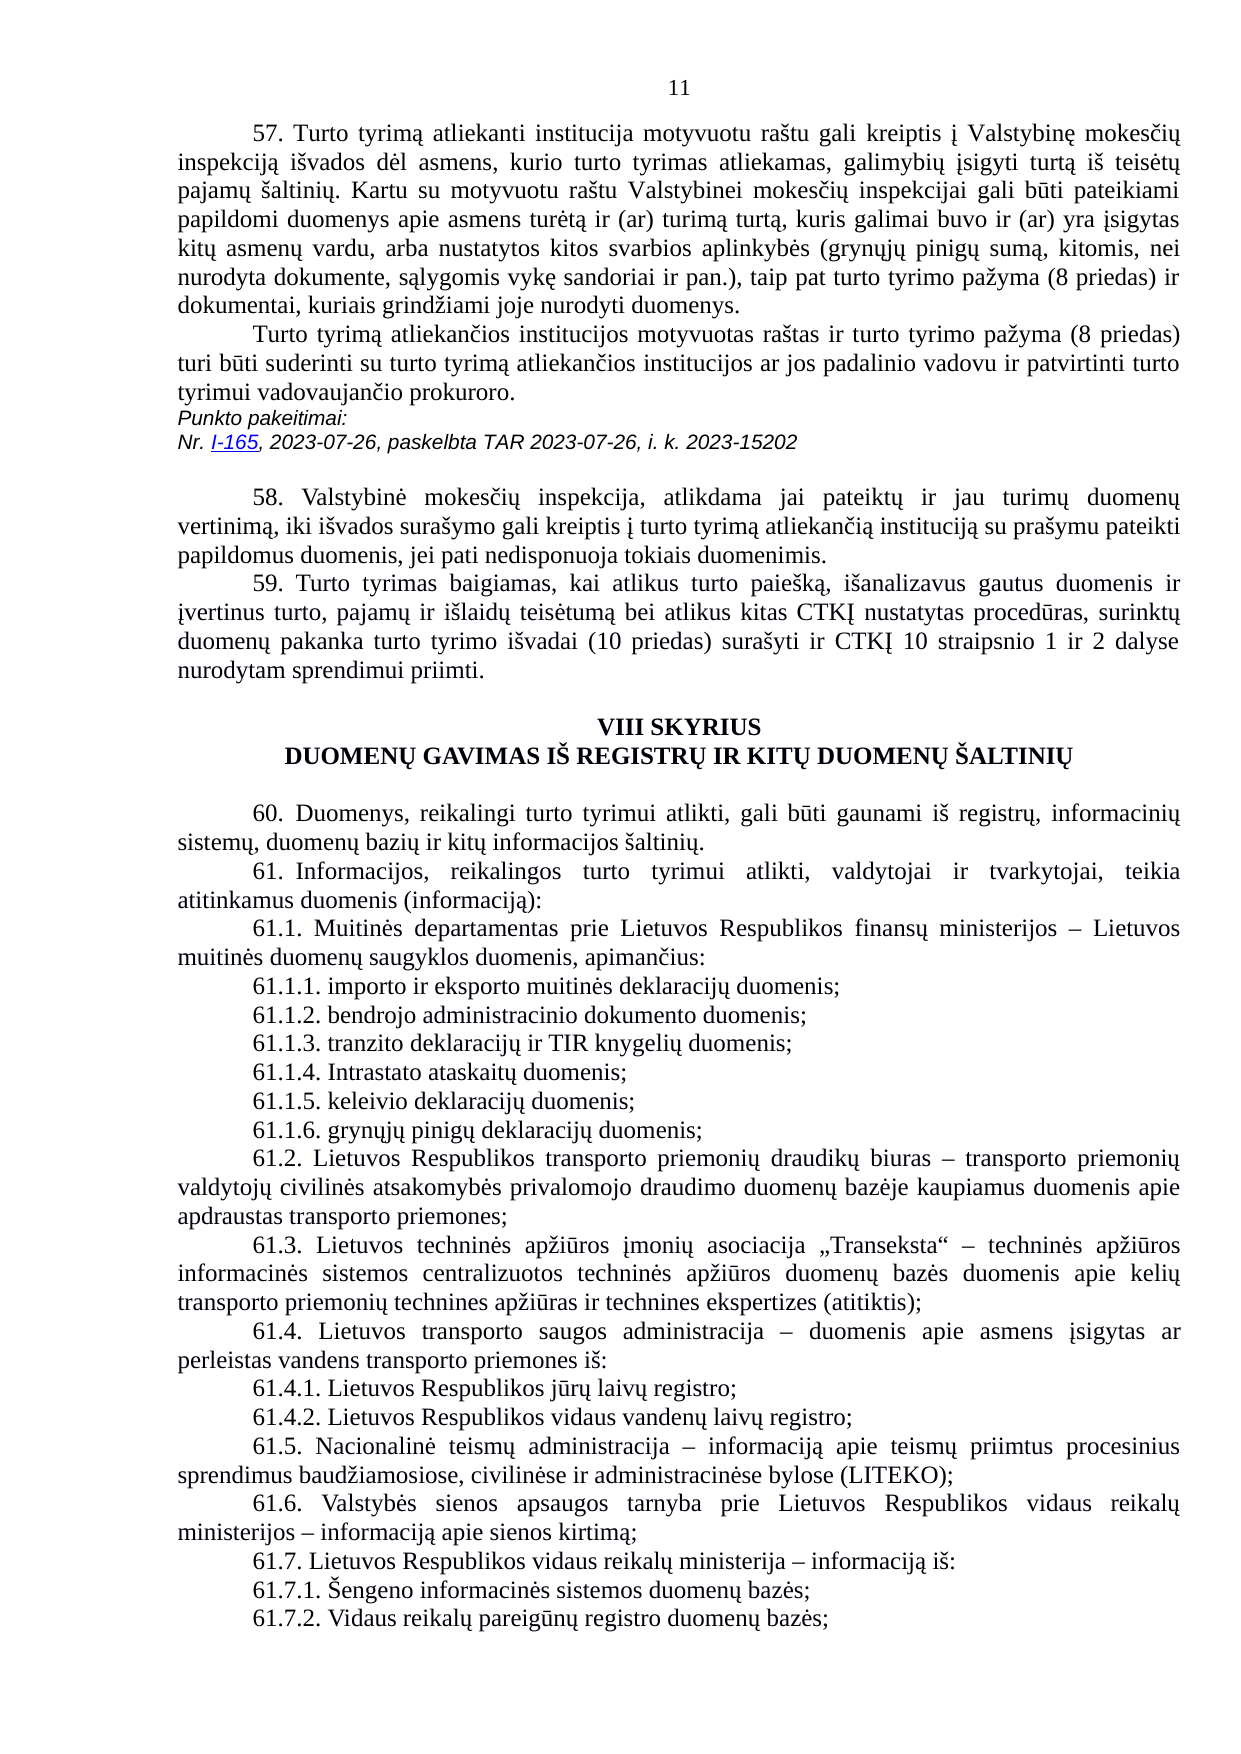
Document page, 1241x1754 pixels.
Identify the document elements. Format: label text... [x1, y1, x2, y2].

text 61.1.3. tranzito deklaracijų ir TIR knygelių duomenis; [177, 1028, 1181, 1057]
text VIII SKYRIUS [177, 712, 1181, 741]
text 61.5. Nacionalinė teismų administracija – informaciją apie teismų priimtus procesinius sprendimus baudžiamosiose, civilinėse ir administracinėse bylose (LITEKO); [177, 1431, 1181, 1488]
text 61.7. Lietuvos Respublikos vidaus reikalų ministerija – informaciją iš: [177, 1546, 1181, 1575]
text 61.4.1. Lietuvos Respublikos jūrų laivų registro; [177, 1373, 1181, 1402]
text 61.2. Lietuvos Respublikos transporto priemonių draudikų biuras – transporto priemonių valdytojų civilinės atsakomybės privalomojo draudimo duomenų bazėje kaupiamus duomenis apie apdraustas transporto priemones; [177, 1143, 1181, 1230]
text 61.1.4. Intrastato ataskaitų duomenis; [177, 1057, 1181, 1086]
text 58. Valstybinė mokesčių inspekcija, atlikdama jai pateiktų ir jau turimų duomenų vertinimą, iki išvados surašymo gali kreiptis į turto tyrimą atliekančią instituciją su prašymu pateikti papildomus duomenis, jei pati nedisponuoja tokiais duomenimis. [177, 482, 1181, 568]
text 61. Informacijos, reikalingos turto tyrimui atlikti, valdytojai ir tvarkytojai, teikia atitinkamus duomenis (informaciją): [177, 856, 1181, 913]
text 61.1.2. bendrojo administracinio dokumento duomenis; [177, 1000, 1181, 1028]
text 59. Turto tyrimas baigiamas, kai atlikus turto paiešką, išanalizavus gautus duomenis ir įvertinus turto, pajamų ir išlaidų teisėtumą bei atlikus kitas CTKĮ nustatytas procedūras, surinktų duomenų pakanka turto tyrimo išvadai (10 priedas) surašyti ir CTKĮ 10 straipsnio 1 ir 2 dalyse nurodytam sprendimui priimti. [177, 568, 1181, 683]
text 57. Turto tyrimą atliekanti institucija motyvuotu raštu gali kreiptis į Valstybinę mokesčių inspekciją išvados dėl asmens, kurio turto tyrimas atliekamas, galimybių įsigyti turtą iš teisėtų pajamų šaltinių. Kartu su motyvuotu raštu Valstybinei mokesčių inspekcijai gali būti pateikiami papildomi duomenys apie asmens turėtą ir (ar) turimą turtą, kuris galimai buvo ir (ar) yra įsigytas kitų asmenų vardu, arba nustatytos kitos svarbios aplinkybės (grynųjų pinigų sumą, kitomis, nei nurodyta dokumente, sąlygomis vykę sandoriai ir pan.), taip pat turto tyrimo pažyma (8 priedas) ir dokumentai, kuriais grindžiami joje nurodyti duomenys. [177, 118, 1181, 319]
text 61.4.2. Lietuvos Respublikos vidaus vandenų laivų registro; [177, 1402, 1181, 1431]
text 60. Duomenys, reikalingi turto tyrimui atlikti, gali būti gaunami iš registrų, informacinių sistemų, duomenų bazių ir kitų informacijos šaltinių. [177, 798, 1181, 856]
text 61.3. Lietuvos techninės apžiūros įmonių asociacija „Transeksta“ – techninės apžiūros informacinės sistemos centralizuotos techninės apžiūros duomenų bazės duomenis apie kelių transporto priemonių technines apžiūras ir technines ekspertizes (atitiktis); [177, 1230, 1181, 1316]
text 61.4. Lietuvos transporto saugos administracija – duomenis apie asmens įsigytas ar perleistas vandens transporto priemones iš: [177, 1316, 1181, 1373]
text 61.1.1. importo ir eksporto muitinės deklaracijų duomenis; [177, 971, 1181, 1000]
text DUOMENŲ GAVIMAS IŠ REGISTRŲ IR KITŲ DUOMENŲ ŠALTINIŲ [177, 741, 1181, 770]
text 61.1.6. grynųjų pinigų deklaracijų duomenis; [177, 1115, 1181, 1143]
text Punkto pakeitimai: [177, 406, 1181, 429]
text Nr. I-165, 2023-07-26, paskelbta TAR 2023-07-26, i. k. 2023-15202 [177, 429, 1181, 453]
text 61.7.2. Vidaus reikalų pareigūnų registro duomenų bazės; [177, 1603, 1181, 1632]
text 61.1. Muitinės departamentas prie Lietuvos Respublikos finansų ministerijos – Lietuvos muitinės duomenų saugyklos duomenis, apimančius: [177, 913, 1181, 971]
text Turto tyrimą atliekančios institucijos motyvuotas raštas ir turto tyrimo pažyma (8 priedas) turi būti suderinti su turto tyrimą atliekančios institucijos ar jos padalinio vadovu ir patvirtinti turto tyrimui vadovaujančio prokuroro. [177, 319, 1181, 406]
text 61.1.5. keleivio deklaracijų duomenis; [177, 1086, 1181, 1115]
text 61.6. Valstybės sienos apsaugos tarnyba prie Lietuvos Respublikos vidaus reikalų ministerijos – informaciją apie sienos kirtimą; [177, 1488, 1181, 1546]
text 61.7.1. Šengeno informacinės sistemos duomenų bazės; [177, 1575, 1181, 1603]
